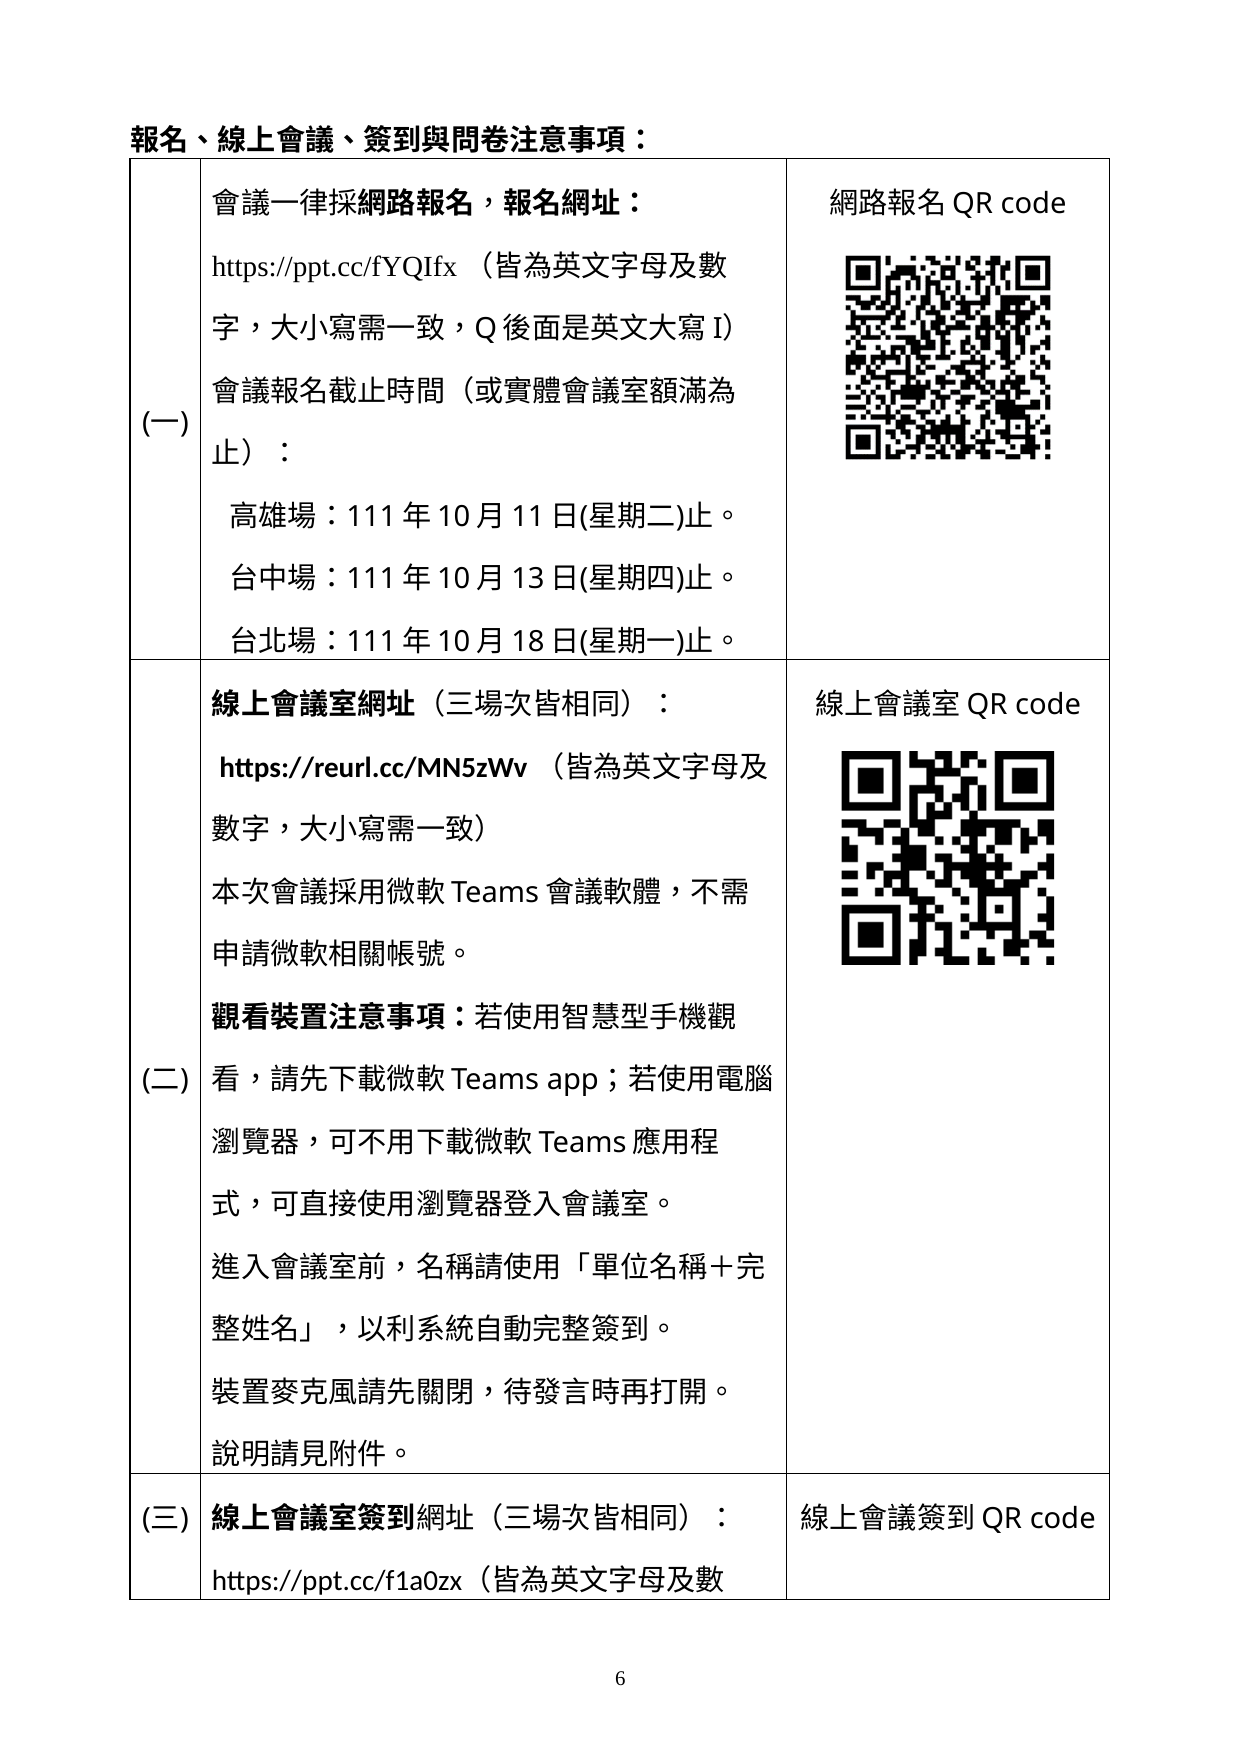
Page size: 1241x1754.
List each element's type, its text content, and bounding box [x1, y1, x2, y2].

table_header (一) [131, 159, 200, 659]
table_cell 線上會議室網址（三場次皆相同）： https://reurl.cc/MN5zWv （皆為英文字母及數字，大小寫需一致） 本次會議採用微軟Teams會議軟體，不需申請微軟相關帳號。 觀看裝置注意事項：若使用智慧型手機觀看，請先下載微軟Teams app；若使用電腦瀏覽器，可不用下載微軟Teams應用程式，可直接使用瀏覽器登入會議室。 進入會議室前，名稱請使用「單位名稱＋完整姓名」，以利系統自動完整簽到。 裝置麥克風請先關閉，待發言時再打開。 說明請見附件。 [201, 660, 786, 1473]
table_header 會議一律採網路報名，報名網址： https://ppt.cc/fYQIfx （皆為英文字母及數字，大小寫需一致，Q後面是英文大寫I） 會議報名截止時間（或實體會議室額滿為止）： 高雄場：111年10月11日(星期二)止。 台中場：111年10月13日(星期四)止。 台北場：111年10月18日(星期一)止。 [201, 159, 786, 659]
table_cell (二) [131, 660, 200, 1473]
text 報名、線上會議、簽到與問卷注意事項： [130, 96, 1110, 158]
table_cell 線上會議室QR code [787, 660, 1109, 1473]
table_cell 線上會議室簽到網址（三場次皆相同）：https://ppt.cc/f1a0zx（皆為英文字母及數 [201, 1474, 786, 1599]
table_cell (三) [131, 1474, 200, 1599]
table_header 網路報名QR code [787, 159, 1109, 659]
table_cell 線上會議簽到QR code [787, 1474, 1109, 1599]
